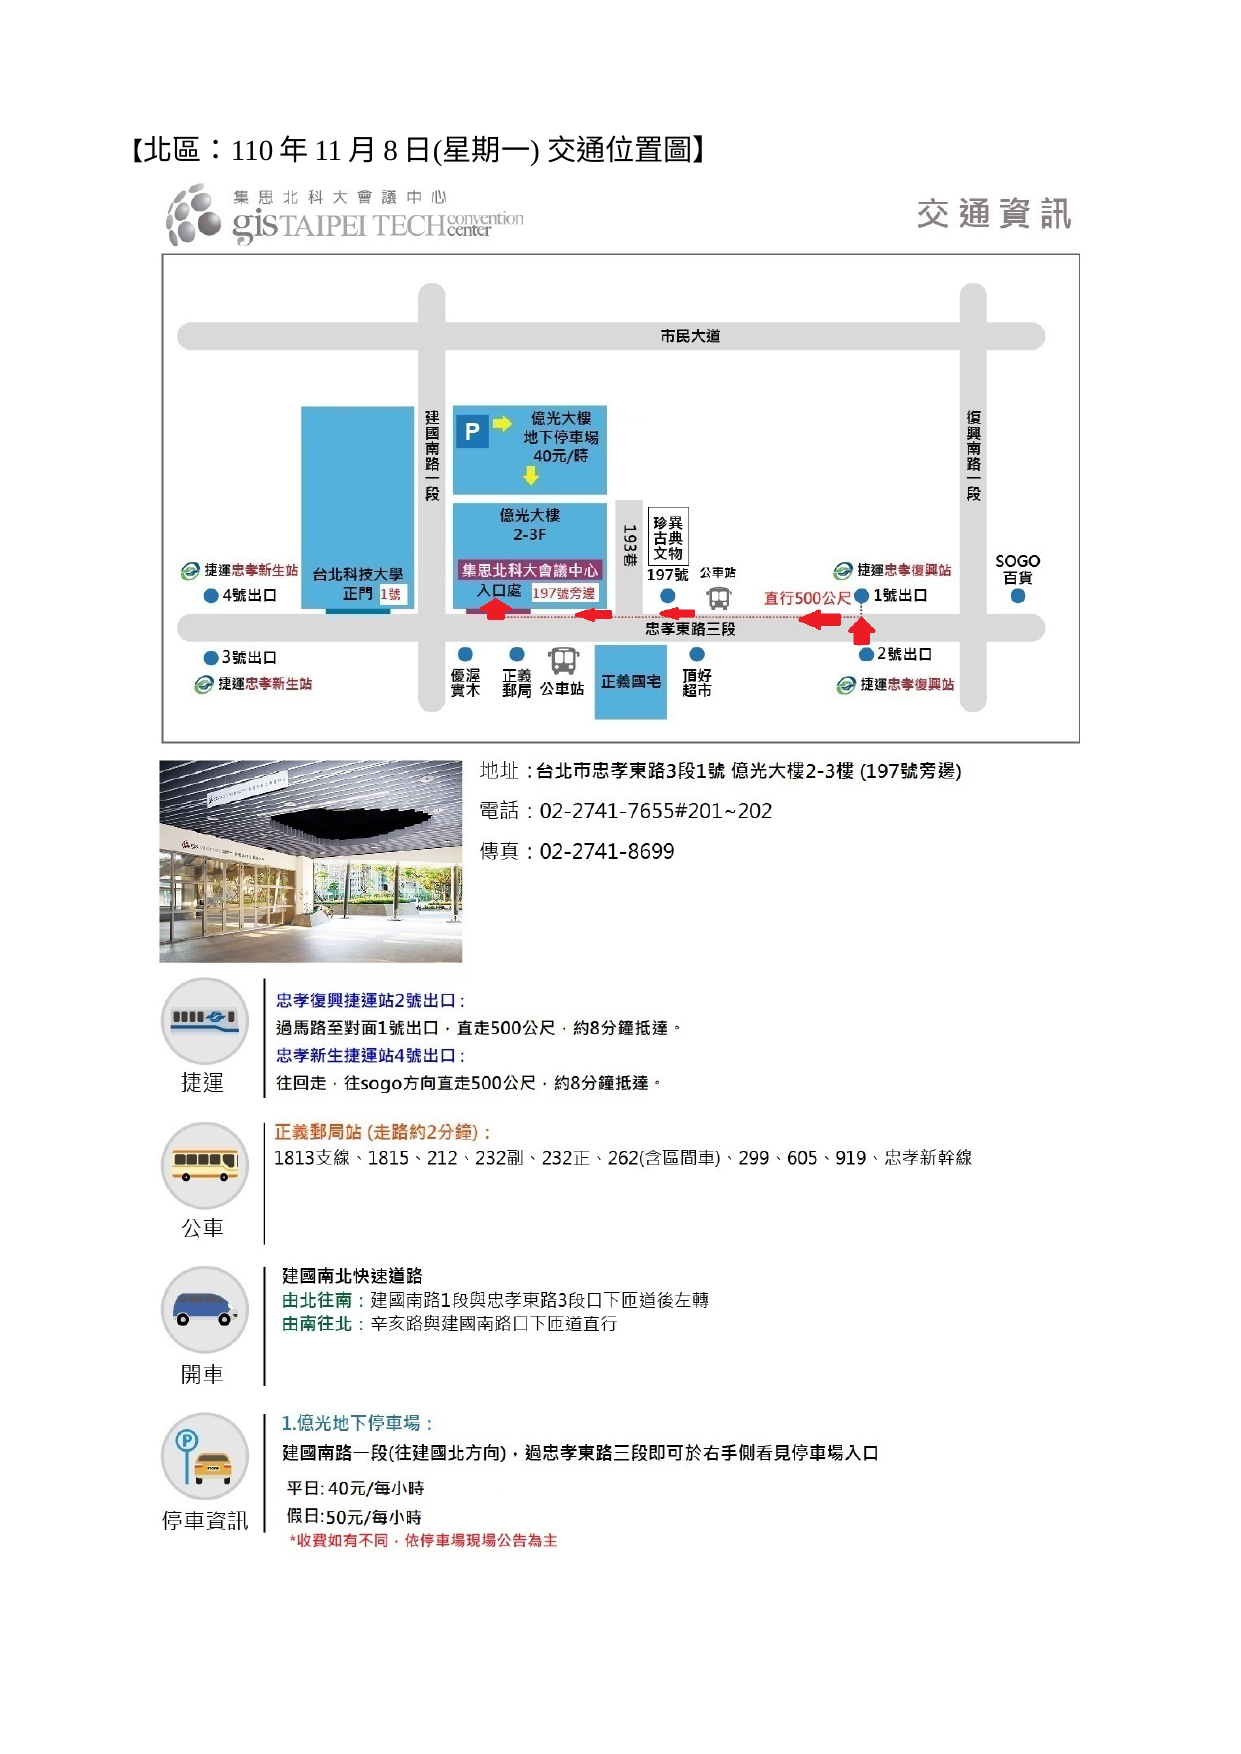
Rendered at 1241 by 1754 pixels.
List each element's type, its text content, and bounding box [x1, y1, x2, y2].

text 【北區：110年11月8日(星期一) 交通位置圖】 [118, 127, 1122, 169]
